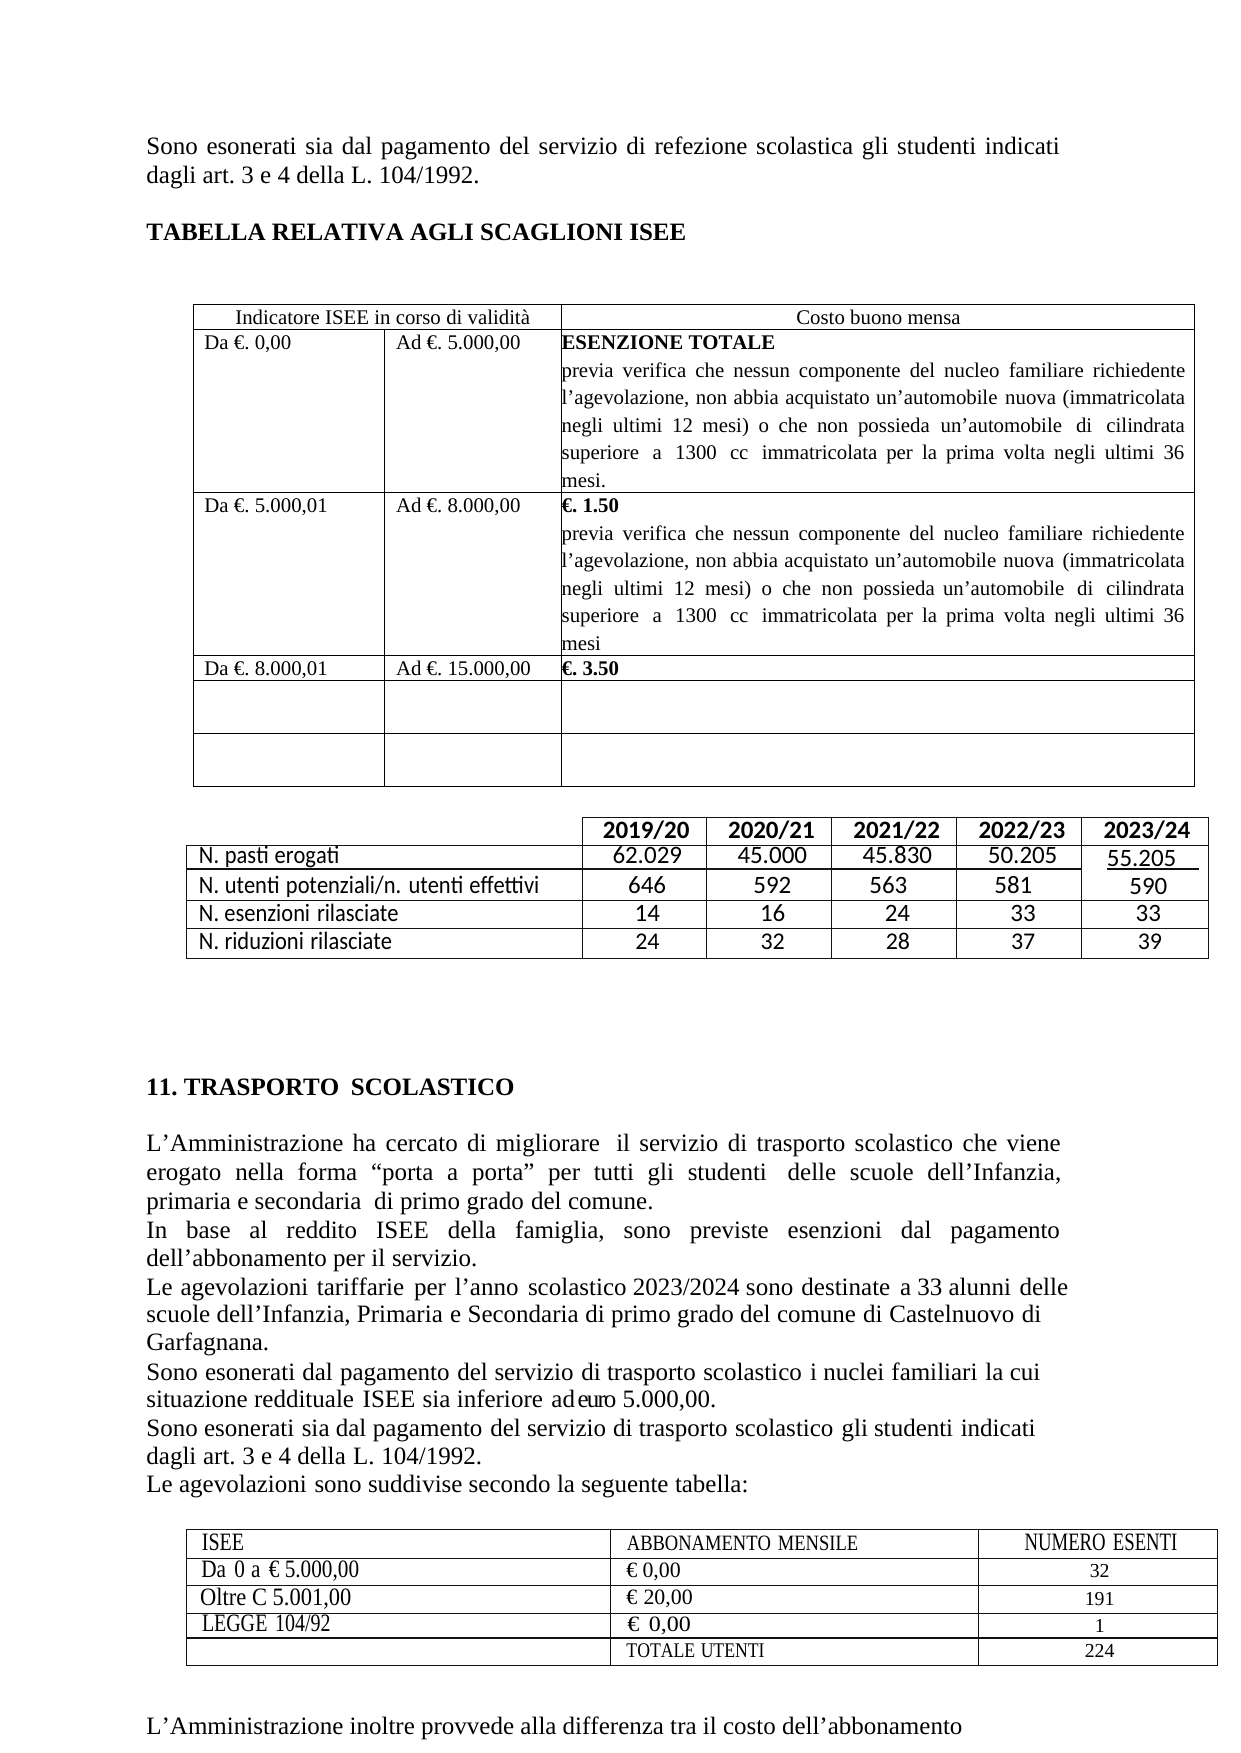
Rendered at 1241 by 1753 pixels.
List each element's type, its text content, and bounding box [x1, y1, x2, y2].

table_cell 45.830 [832, 846, 956, 868]
table_cell 62.029 [583, 846, 706, 868]
table_cell 28 [832, 929, 956, 958]
table_cell N. utenti potenziali/n. utenti effettivi [187, 870, 582, 900]
text L’Amministrazione ha cercato di migliorare il servizio di trasporto scolastico che viene erogato nella forma “porta a porta” per tutti gli studenti delle scuole dell’Infanzia, primaria e secondaria di primo grado del comune. [146, 1128, 1061, 1215]
table_cell TOTALE UTENTI [611, 1639, 978, 1665]
table_cell Ad €. 15.000,00 [385, 656, 561, 680]
text In base al reddito ISEE della famiglia, sono previste esenzioni dal pagamento dell’abbonamento per il servizio. [146, 1215, 1061, 1272]
table_cell 14 [583, 901, 706, 928]
table_cell [385, 681, 561, 733]
text L’Amministrazione inoltre provvede alla differenza tra il costo dell’abbonamento [146, 1711, 1061, 1740]
table_cell 24 [832, 901, 956, 928]
table_header ISEE [187, 1530, 610, 1558]
table_header [186, 817, 582, 845]
table_cell N. pasti erogati [187, 846, 582, 868]
table_cell 50.205 [957, 846, 1081, 868]
text Le agevolazioni tariffarie per l’anno scolastico 2023/2024 sono destinate a 33 alunni delle scuole dell’Infanzia, Primaria e Secondaria di primo grado del comune di Castelnuovo di Garfagnana. [146, 1272, 1079, 1356]
table_cell 592 [707, 870, 831, 900]
table_cell 581 [957, 870, 1081, 900]
table_cell 33 [1082, 901, 1208, 928]
table_header 2022/23 [957, 818, 1081, 845]
table_cell 37 [957, 929, 1081, 958]
table_cell 55.205 590 [1082, 846, 1208, 900]
table_cell €. 1.50 previa verifica che nessun componente del nucleo familiare richiedente l’agevolazione, non abbia acquistato un’automobile nuova (immatricolata negli ultimi 12 mesi) o che non possieda un’automobile di cilindrata superiore a 1300 cc immatricolata per la prima volta negli ultimi 36 mesi [562, 493, 1194, 655]
table_cell € 0,00 [611, 1614, 978, 1637]
table_cell 33 [957, 901, 1081, 928]
table_cell N. esenzioni rilasciate [187, 901, 582, 928]
table_cell [194, 681, 384, 733]
table_header 2023/24 [1082, 818, 1208, 845]
text Sono esonerati dal pagamento del servizio di trasporto scolastico i nuclei familiari la cui situazione reddituale ISEE sia inferiore ad euro 5.000,00. [146, 1357, 1061, 1413]
table_header Costo buono mensa [562, 305, 1194, 329]
table_cell € 0,00 [611, 1559, 978, 1585]
table_cell Da €. 0,00 [194, 330, 384, 492]
table_cell Ad €. 5.000,00 [385, 330, 561, 492]
table_header ABBONAMENTO MENSILE [611, 1530, 978, 1558]
subtitle 11. TRASPORTO SCOLASTICO [146, 1072, 1061, 1101]
table_cell 32 [707, 929, 831, 958]
table_cell €. 3.50 [562, 656, 1194, 680]
table_cell [187, 1639, 610, 1665]
table_cell [562, 734, 1194, 786]
table_cell [194, 734, 384, 786]
table_cell Da €. 8.000,01 [194, 656, 384, 680]
table_cell [385, 734, 561, 786]
table_header 2020/21 [707, 818, 831, 845]
table_cell [562, 681, 1194, 733]
table_header Indicatore ISEE in corso di validità [194, 305, 561, 329]
table_cell Oltre C 5.001,00 [187, 1586, 610, 1612]
table_cell Da €. 5.000,01 [194, 493, 384, 655]
table_cell 1 [979, 1614, 1217, 1637]
table_cell 191 [979, 1586, 1217, 1612]
table_cell 24 [583, 929, 706, 958]
text TABELLA RELATIVA AGLI SCAGLIONI ISEE [146, 217, 949, 246]
table_header 2019/20 [583, 818, 706, 845]
table_cell 16 [707, 901, 831, 928]
table_cell 224 [979, 1639, 1217, 1665]
table_cell N. riduzioni rilasciate [187, 929, 582, 958]
table_cell 563 [832, 870, 956, 900]
text Sono esonerati sia dal pagamento del servizio di refezione scolastica gli studenti indicati dagli art. 3 e 4 della L. 104/1992. [146, 131, 1061, 189]
table_cell 39 [1082, 929, 1208, 958]
table_cell Ad €. 8.000,00 [385, 493, 561, 655]
table_cell 32 [979, 1559, 1217, 1585]
text Sono esonerati sia dal pagamento del servizio di trasporto scolastico gli studenti indicati dagli art. 3 e 4 della L. 104/1992. [146, 1413, 1061, 1470]
table_cell € 20,00 [611, 1586, 978, 1612]
table_cell 646 [583, 870, 706, 900]
table_cell Da 0 a € 5.000,00 [187, 1559, 610, 1585]
table_header NUMERO ESENTI [979, 1530, 1217, 1558]
text Le agevolazioni sono suddivise secondo la seguente tabella: [146, 1470, 1061, 1498]
table_cell LEGGE 104/92 [187, 1614, 610, 1637]
table_cell ESENZIONE TOTALE previa verifica che nessun componente del nucleo familiare richiedente l’agevolazione, non abbia acquistato un’automobile nuova (immatricolata negli ultimi 12 mesi) o che non possieda un’automobile di cilindrata superiore a 1300 cc immatricolata per la prima volta negli ultimi 36 mesi. [562, 330, 1194, 492]
table_cell 45.000 [707, 846, 831, 868]
table_header 2021/22 [832, 818, 956, 845]
